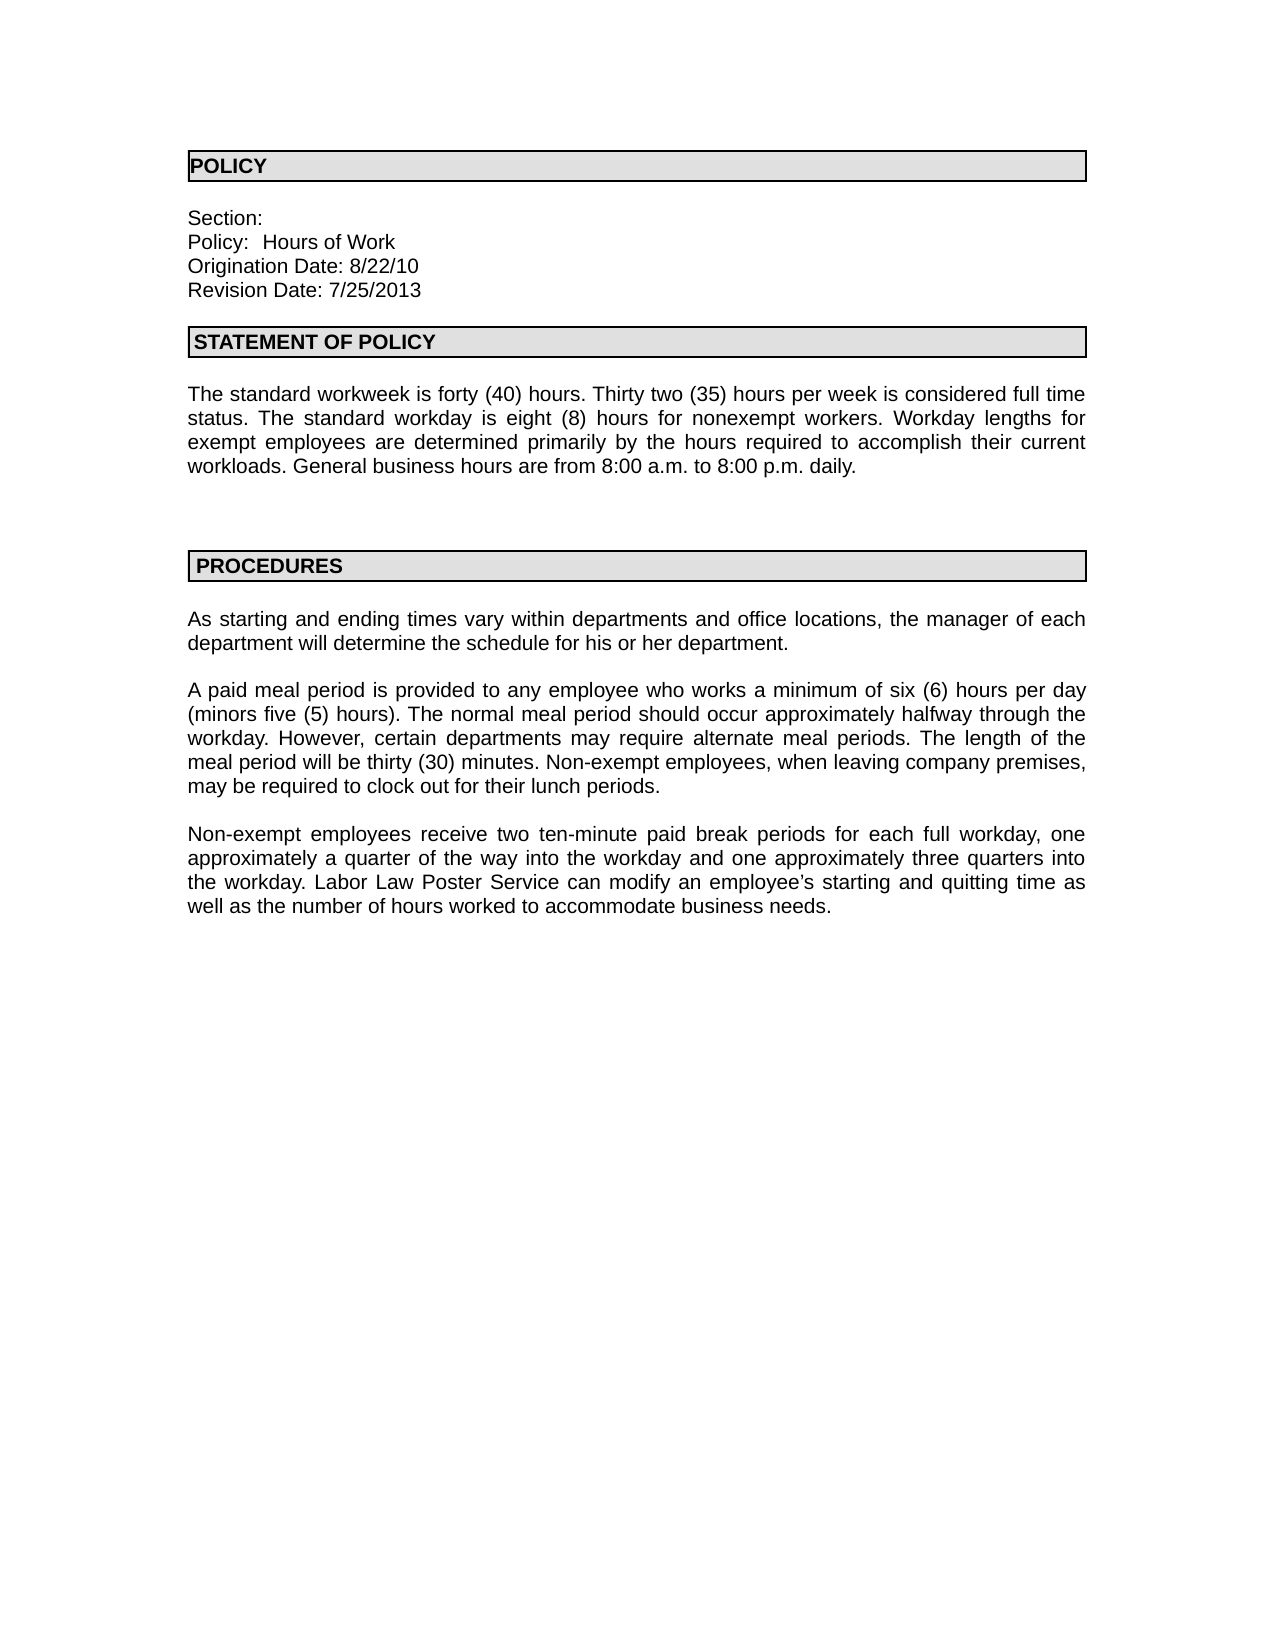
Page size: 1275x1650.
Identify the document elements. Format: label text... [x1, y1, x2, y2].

subtitle STATEMENT OF POLICY [190, 328, 1085, 356]
text Section: [187, 206, 1087, 230]
text Revision Date: 7/25/2013 [187, 278, 1087, 302]
text A paid meal period is provided to any employee who works a minimum of six (6) hours per day (minors five (5) hours). The normal meal period should occur approximately halfway through the workday. However, certain departments may require alternate meal periods. The length of the meal period will be thirty (30) minutes. Non-exempt employees, when leaving company premises, may be required to clock out for their lunch periods. [187, 678, 1087, 798]
text Policy: Hours of Work [187, 230, 1087, 254]
text Origination Date: 8/22/10 [187, 254, 1087, 278]
subtitle POLICY [190, 152, 1085, 180]
subtitle PROCEDURES [190, 552, 1085, 580]
text The standard workweek is forty (40) hours. Thirty two (35) hours per week is considered full time status. The standard workday is eight (8) hours for nonexempt workers. Workday lengths for exempt employees are determined primarily by the hours required to accomplish their current workloads. General business hours are from 8:00 a.m. to 8:00 p.m. daily. [187, 382, 1087, 478]
text As starting and ending times vary within departments and office locations, the manager of each department will determine the schedule for his or her department. [187, 606, 1087, 654]
text Non-exempt employees receive two ten-minute paid break periods for each full workday, one approximately a quarter of the way into the workday and one approximately three quarters into the workday. Labor Law Poster Service can modify an employee’s starting and quitting time as well as the number of hours worked to accommodate business needs. [187, 822, 1087, 918]
